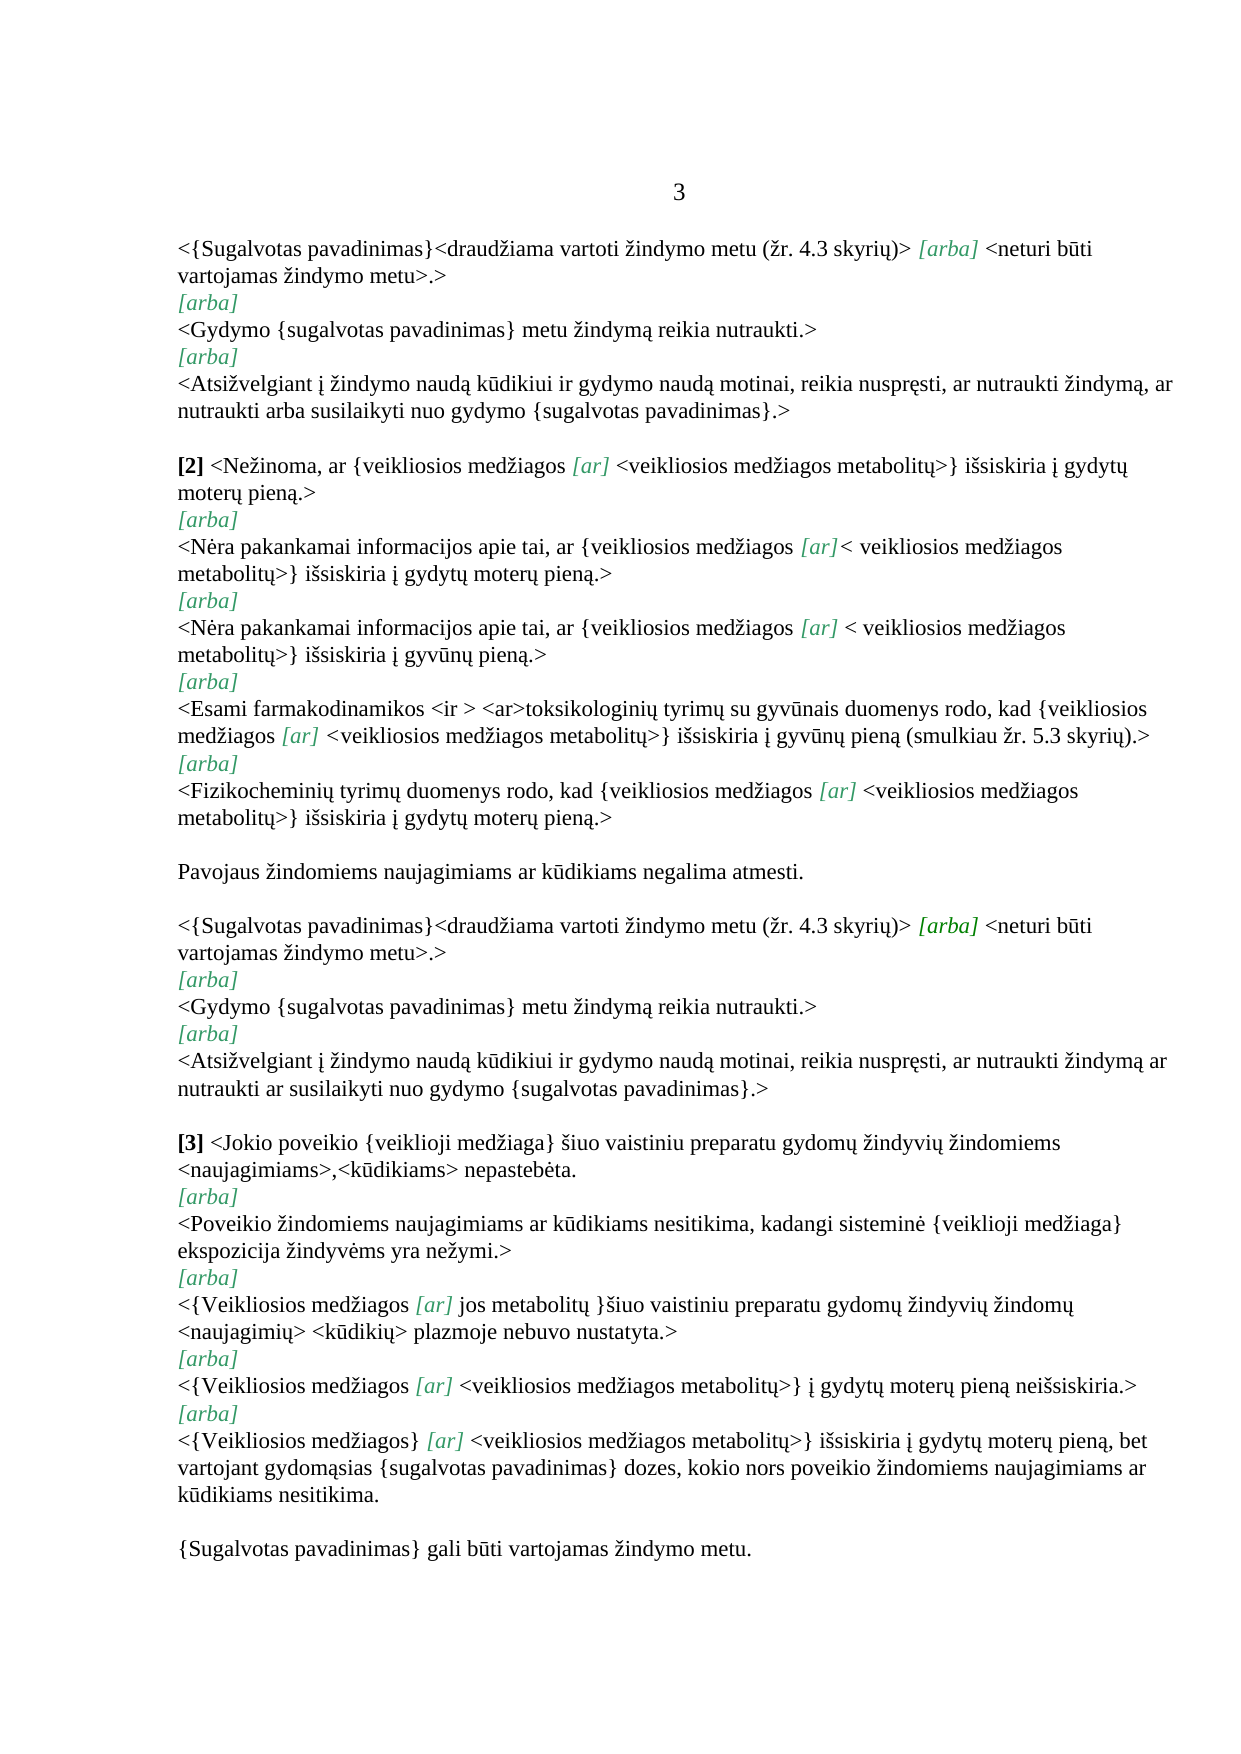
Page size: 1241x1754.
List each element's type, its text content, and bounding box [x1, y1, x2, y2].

text [3] <Jokio poveikio {veiklioji medžiaga} šiuo vaistiniu preparatu gydomų žindyvių žindomiems <naujagimiams>,<kūdikiams> nepastebėta. [177, 1128, 1181, 1183]
text <{Veikliosios medžiagos [ar] <veikliosios medžiagos metabolitų>} į gydytų moterų pieną neišsiskiria.> [177, 1372, 1181, 1399]
text <{Sugalvotas pavadinimas}<draudžiama vartoti žindymo metu (žr. 4.3 skyrių)> [arba] <neturi būti vartojamas žindymo metu>.> [177, 235, 1181, 289]
text {Sugalvotas pavadinimas} gali būti vartojamas žindymo metu. [177, 1535, 1181, 1562]
text <Gydymo {sugalvotas pavadinimas} metu žindymą reikia nutraukti.> [177, 993, 1181, 1020]
text <{Sugalvotas pavadinimas}<draudžiama vartoti žindymo metu (žr. 4.3 skyrių)> [arba] <neturi būti vartojamas žindymo metu>.> [177, 912, 1181, 966]
text [arba] [177, 749, 1181, 776]
text <Nėra pakankamai informacijos apie tai, ar {veikliosios medžiagos [ar]< veikliosios medžiagos metabolitų>} išsiskiria į gydytų moterų pieną.> [177, 533, 1181, 587]
text [arba] [177, 668, 1181, 695]
text <Atsižvelgiant į žindymo naudą kūdikiui ir gydymo naudą motinai, reikia nuspręsti, ar nutraukti žindymą ar nutraukti ar susilaikyti nuo gydymo {sugalvotas pavadinimas}.> [177, 1047, 1181, 1101]
text [arba] [177, 1345, 1181, 1372]
text <Poveikio žindomiems naujagimiams ar kūdikiams nesitikima, kadangi sisteminė {veiklioji medžiaga} ekspozicija žindyvėms yra nežymi.> [177, 1210, 1181, 1264]
text [arba] [177, 1264, 1181, 1291]
text [arba] [177, 1399, 1181, 1426]
text <Atsižvelgiant į žindymo naudą kūdikiui ir gydymo naudą motinai, reikia nuspręsti, ar nutraukti žindymą, ar nutraukti arba susilaikyti nuo gydymo {sugalvotas pavadinimas}.> [177, 370, 1181, 424]
text <Gydymo {sugalvotas pavadinimas} metu žindymą reikia nutraukti.> [177, 316, 1181, 343]
text [arba] [177, 1183, 1181, 1210]
text [arba] [177, 966, 1181, 993]
text <{Veikliosios medžiagos} [ar] <veikliosios medžiagos metabolitų>} išsiskiria į gydytų moterų pieną, bet vartojant gydomąsias {sugalvotas pavadinimas} dozes, kokio nors poveikio žindomiems naujagimiams ar kūdikiams nesitikima. [177, 1426, 1181, 1508]
text [arba] [177, 587, 1181, 614]
text <Fizikocheminių tyrimų duomenys rodo, kad {veikliosios medžiagos [ar] <veikliosios medžiagos metabolitų>} išsiskiria į gydytų moterų pieną.> [177, 776, 1181, 831]
text <Esami farmakodinamikos <ir > <ar>toksikologinių tyrimų su gyvūnais duomenys rodo, kad {veikliosios medžiagos [ar] <veikliosios medžiagos metabolitų>} išsiskiria į gyvūnų pieną (smulkiau žr. 5.3 skyrių).> [177, 695, 1181, 749]
text [2] <Nežinoma, ar {veikliosios medžiagos [ar] <veikliosios medžiagos metabolitų>} išsiskiria į gydytų moterų pieną.> [177, 451, 1181, 506]
text [arba] [177, 343, 1181, 370]
text [arba] [177, 289, 1181, 316]
text Pavojaus žindomiems naujagimiams ar kūdikiams negalima atmesti. [177, 858, 1181, 885]
text [arba] [177, 1020, 1181, 1047]
text <{Veikliosios medžiagos [ar] jos metabolitų }šiuo vaistiniu preparatu gydomų žindyvių žindomų <naujagimių> <kūdikių> plazmoje nebuvo nustatyta.> [177, 1291, 1181, 1345]
text <Nėra pakankamai informacijos apie tai, ar {veikliosios medžiagos [ar] < veikliosios medžiagos metabolitų>} išsiskiria į gyvūnų pieną.> [177, 614, 1181, 668]
text [arba] [177, 506, 1181, 533]
